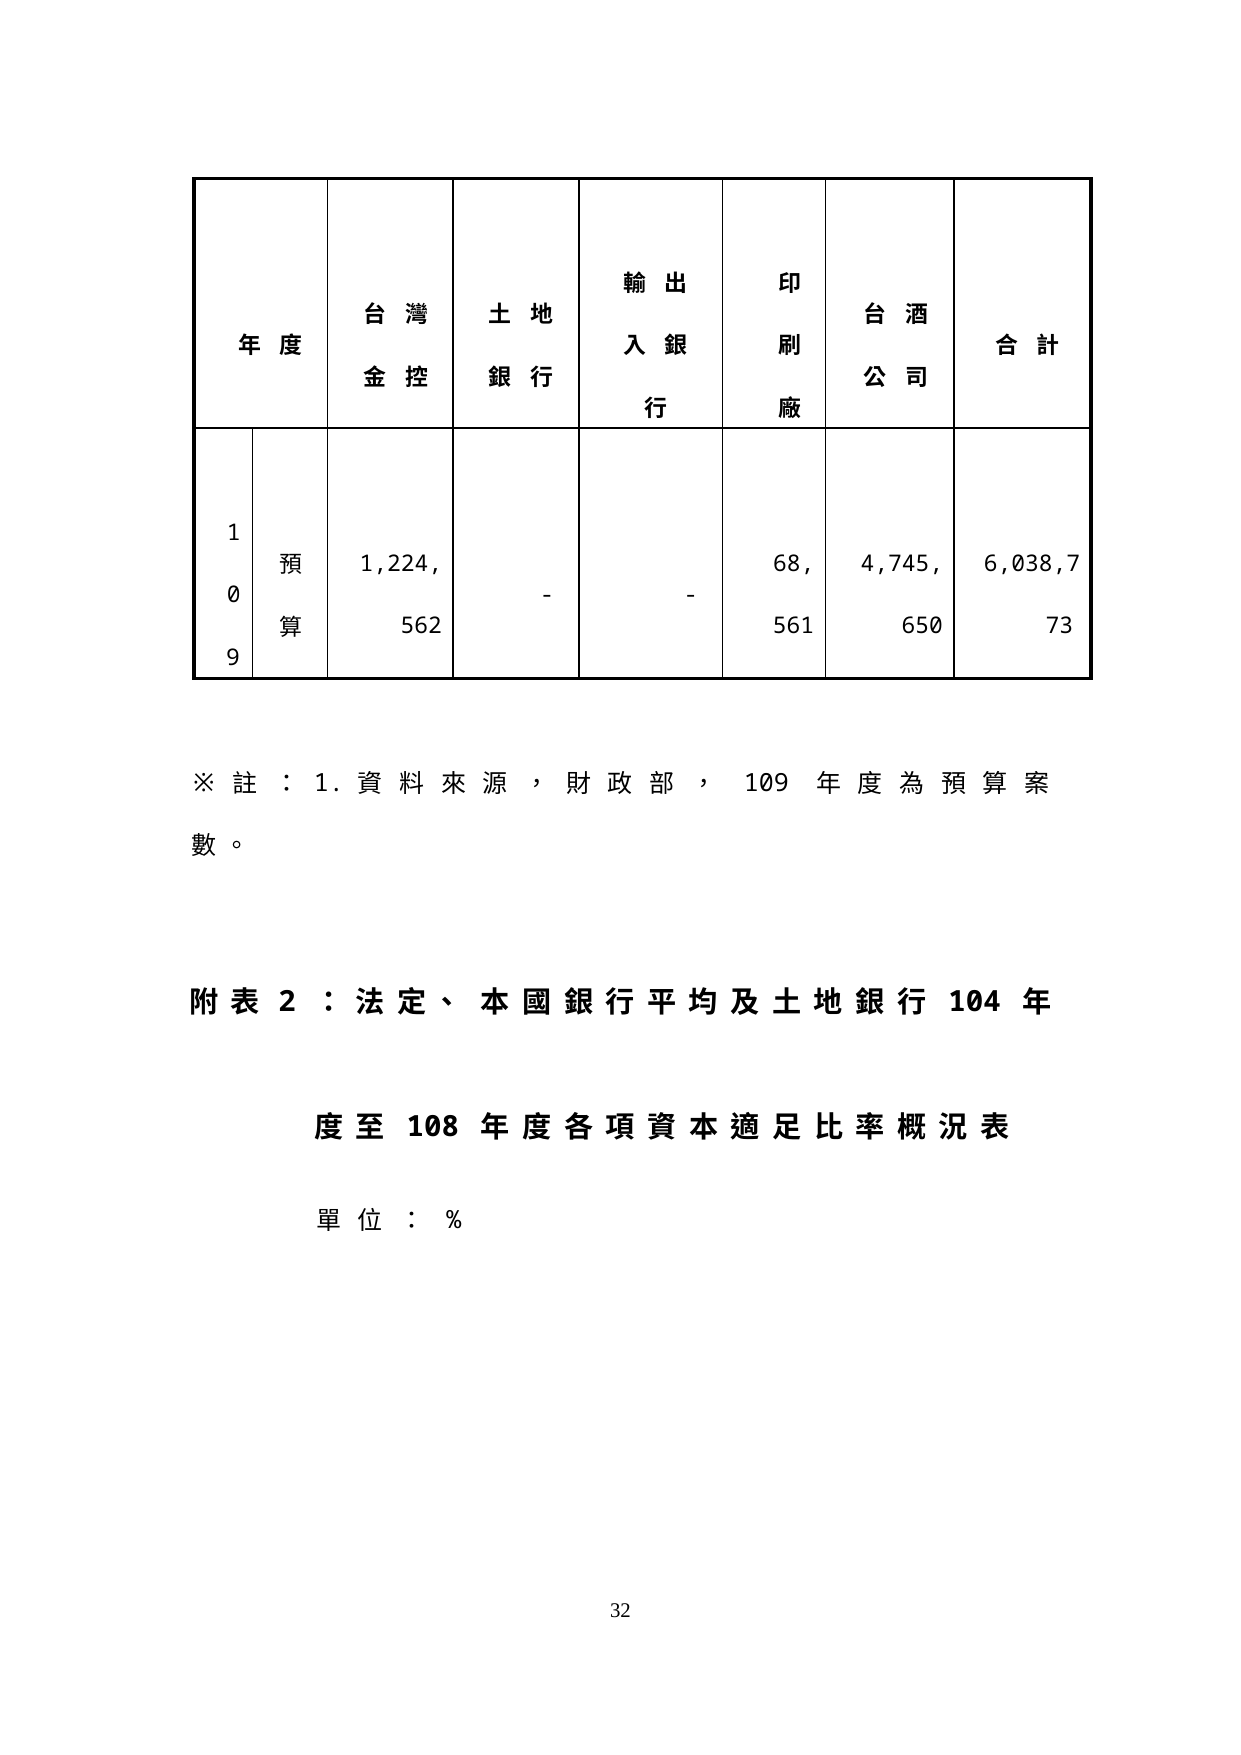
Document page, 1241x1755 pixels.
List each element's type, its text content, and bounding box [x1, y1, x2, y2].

table_header 台灣金控 [328, 180, 452, 427]
table_header 台酒公司 [826, 180, 953, 427]
table_cell 68,561 [723, 429, 825, 677]
table_header 年度 [196, 180, 327, 427]
table_header 土地銀行 [454, 180, 578, 427]
table_cell 6,038,773 [955, 429, 1089, 677]
text ※註：1.資料來源，財政部，109年度為預算案數。 [183, 740, 1058, 865]
text 附表2：法定、本國銀行平均及土地銀行104年度至108年度各項資本適足比率概況表 單位：% [183, 927, 1058, 1240]
table_cell - [454, 429, 578, 677]
table_cell 1,224,562 [328, 429, 452, 677]
table_header 印刷廠 [723, 180, 825, 427]
table_cell 109 [196, 429, 252, 677]
table_header 合計 [955, 180, 1089, 427]
table_cell 預算 [253, 429, 327, 677]
table_cell 4,745,650 [826, 429, 953, 677]
table_cell - [580, 429, 722, 677]
table_header 輸出入銀行 [580, 180, 722, 427]
